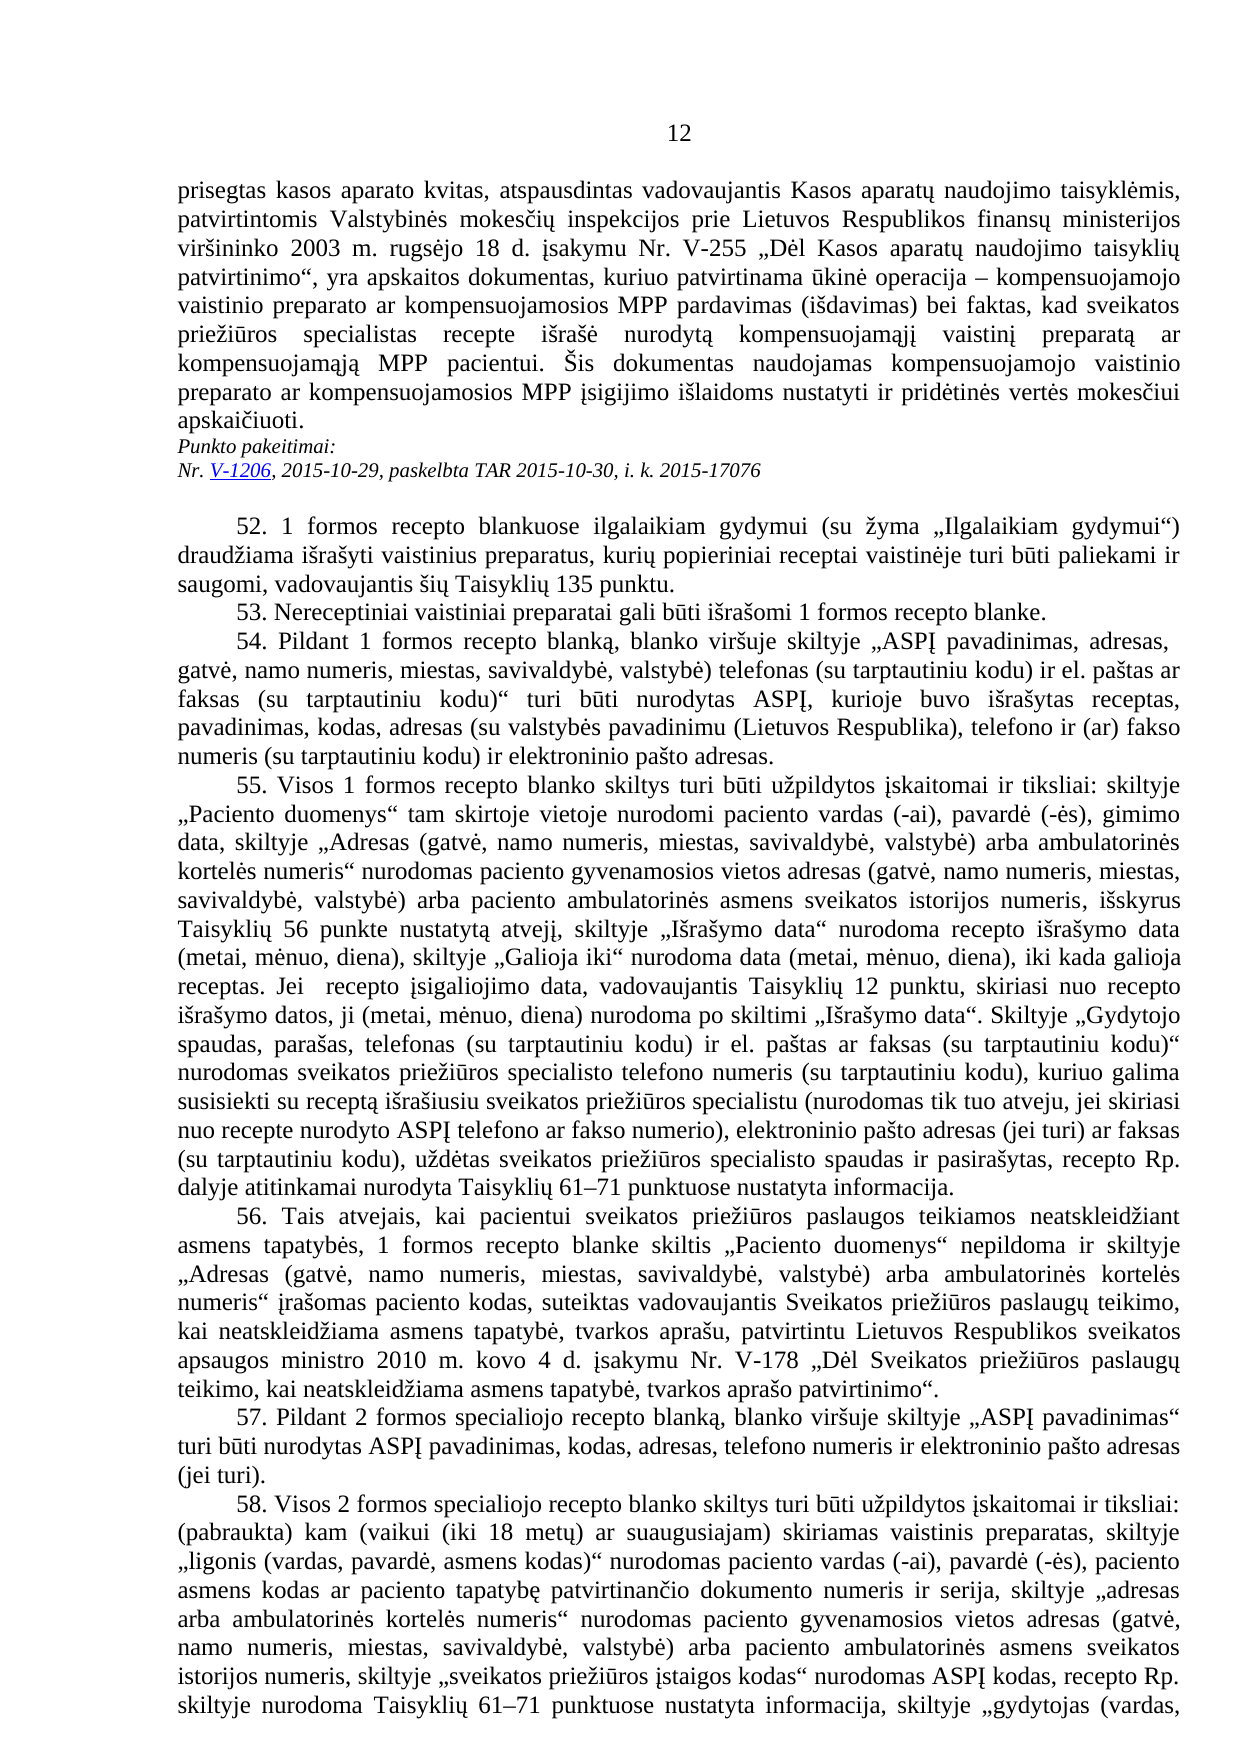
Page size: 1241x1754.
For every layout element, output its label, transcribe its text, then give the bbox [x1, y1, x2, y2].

text Nr. V-1206, 2015-10-29, paskelbta TAR 2015-10-30, i. k. 2015-17076 [177, 458, 1181, 482]
text 55. Visos 1 formos recepto blanko skiltys turi būti užpildytos įskaitomai ir tiksliai: skiltyje „Paciento duomenys“ tam skirtoje vietoje nurodomi paciento vardas (-ai), pavardė (-ės), gimimo data, skiltyje „Adresas (gatvė, namo numeris, miestas, savivaldybė, valstybė) arba ambulatorinės kortelės numeris“ nurodomas paciento gyvenamosios vietos adresas (gatvė, namo numeris, miestas, savivaldybė, valstybė) arba paciento ambulatorinės asmens sveikatos istorijos numeris, išskyrus Taisyklių 56 punkte nustatytą atvejį, skiltyje „Išrašymo data“ nurodoma recepto išrašymo data (metai, mėnuo, diena), skiltyje „Galioja iki“ nurodoma data (metai, mėnuo, diena), iki kada galioja receptas. Jei recepto įsigaliojimo data, vadovaujantis Taisyklių 12 punktu, skiriasi nuo recepto išrašymo datos, ji (metai, mėnuo, diena) nurodoma po skiltimi „Išrašymo data“. Skiltyje „Gydytojo spaudas, parašas, telefonas (su tarptautiniu kodu) ir el. paštas ar faksas (su tarptautiniu kodu)“ nurodomas sveikatos priežiūros specialisto telefono numeris (su tarptautiniu kodu), kuriuo galima susisiekti su receptą išrašiusiu sveikatos priežiūros specialistu (nurodomas tik tuo atveju, jei skiriasi nuo recepte nurodyto ASPĮ telefono ar fakso numerio), elektroninio pašto adresas (jei turi) ar faksas (su tarptautiniu kodu), uždėtas sveikatos priežiūros specialisto spaudas ir pasirašytas, recepto Rp. dalyje atitinkamai nurodyta Taisyklių 61–71 punktuose nustatyta informacija. [177, 770, 1181, 1201]
text 57. Pildant 2 formos specialiojo recepto blanką, blanko viršuje skiltyje „ASPĮ pavadinimas“ turi būti nurodytas ASPĮ pavadinimas, kodas, adresas, telefono numeris ir elektroninio pašto adresas (jei turi). [177, 1402, 1181, 1489]
text 58. Visos 2 formos specialiojo recepto blanko skiltys turi būti užpildytos įskaitomai ir tiksliai: (pabraukta) kam (vaikui (iki 18 metų) ar suaugusiajam) skiriamas vaistinis preparatas, skiltyje „ligonis (vardas, pavardė, asmens kodas)“ nurodomas paciento vardas (-ai), pavardė (-ės), paciento asmens kodas ar paciento tapatybę patvirtinančio dokumento numeris ir serija, skiltyje „adresas arba ambulatorinės kortelės numeris“ nurodomas paciento gyvenamosios vietos adresas (gatvė, namo numeris, miestas, savivaldybė, valstybė) arba paciento ambulatorinės asmens sveikatos istorijos numeris, skiltyje „sveikatos priežiūros įstaigos kodas“ nurodomas ASPĮ kodas, recepto Rp. skiltyje nurodoma Taisyklių 61–71 punktuose nustatyta informacija, skiltyje „gydytojas (vardas, [177, 1489, 1181, 1719]
text prisegtas kasos aparato kvitas, atspausdintas vadovaujantis Kasos aparatų naudojimo taisyklėmis, patvirtintomis Valstybinės mokesčių inspekcijos prie Lietuvos Respublikos finansų ministerijos viršininko 2003 m. rugsėjo 18 d. įsakymu Nr. V-255 „Dėl Kasos aparatų naudojimo taisyklių patvirtinimo“, yra apskaitos dokumentas, kuriuo patvirtinama ūkinė operacija – kompensuojamojo vaistinio preparato ar kompensuojamosios MPP pardavimas (išdavimas) bei faktas, kad sveikatos priežiūros specialistas recepte išrašė nurodytą kompensuojamąjį vaistinį preparatą ar kompensuojamąją MPP pacientui. Šis dokumentas naudojamas kompensuojamojo vaistinio preparato ar kompensuojamosios MPP įsigijimo išlaidoms nustatyti ir pridėtinės vertės mokesčiui apskaičiuoti. [177, 176, 1181, 434]
text 53. Nereceptiniai vaistiniai preparatai gali būti išrašomi 1 formos recepto blanke. [177, 597, 1181, 626]
text Punkto pakeitimai: [177, 434, 1181, 458]
text 56. Tais atvejais, kai pacientui sveikatos priežiūros paslaugos teikiamos neatskleidžiant asmens tapatybės, 1 formos recepto blanke skiltis „Paciento duomenys“ nepildoma ir skiltyje „Adresas (gatvė, namo numeris, miestas, savivaldybė, valstybė) arba ambulatorinės kortelės numeris“ įrašomas paciento kodas, suteiktas vadovaujantis Sveikatos priežiūros paslaugų teikimo, kai neatskleidžiama asmens tapatybė, tvarkos aprašu, patvirtintu Lietuvos Respublikos sveikatos apsaugos ministro 2010 m. kovo 4 d. įsakymu Nr. V-178 „Dėl Sveikatos priežiūros paslaugų teikimo, kai neatskleidžiama asmens tapatybė, tvarkos aprašo patvirtinimo“. [177, 1201, 1181, 1402]
text 54. Pildant 1 formos recepto blanką, blanko viršuje skiltyje „ASPĮ pavadinimas, adresas, gatvė, namo numeris, miestas, savivaldybė, valstybė) telefonas (su tarptautiniu kodu) ir el. paštas ar faksas (su tarptautiniu kodu)“ turi būti nurodytas ASPĮ, kurioje buvo išrašytas receptas, pavadinimas, kodas, adresas (su valstybės pavadinimu (Lietuvos Respublika), telefono ir (ar) fakso numeris (su tarptautiniu kodu) ir elektroninio pašto adresas. [177, 626, 1181, 770]
text 52. 1 formos recepto blankuose ilgalaikiam gydymui (su žyma „Ilgalaikiam gydymui“) draudžiama išrašyti vaistinius preparatus, kurių popieriniai receptai vaistinėje turi būti paliekami ir saugomi, vadovaujantis šių Taisyklių 135 punktu. [177, 511, 1181, 597]
